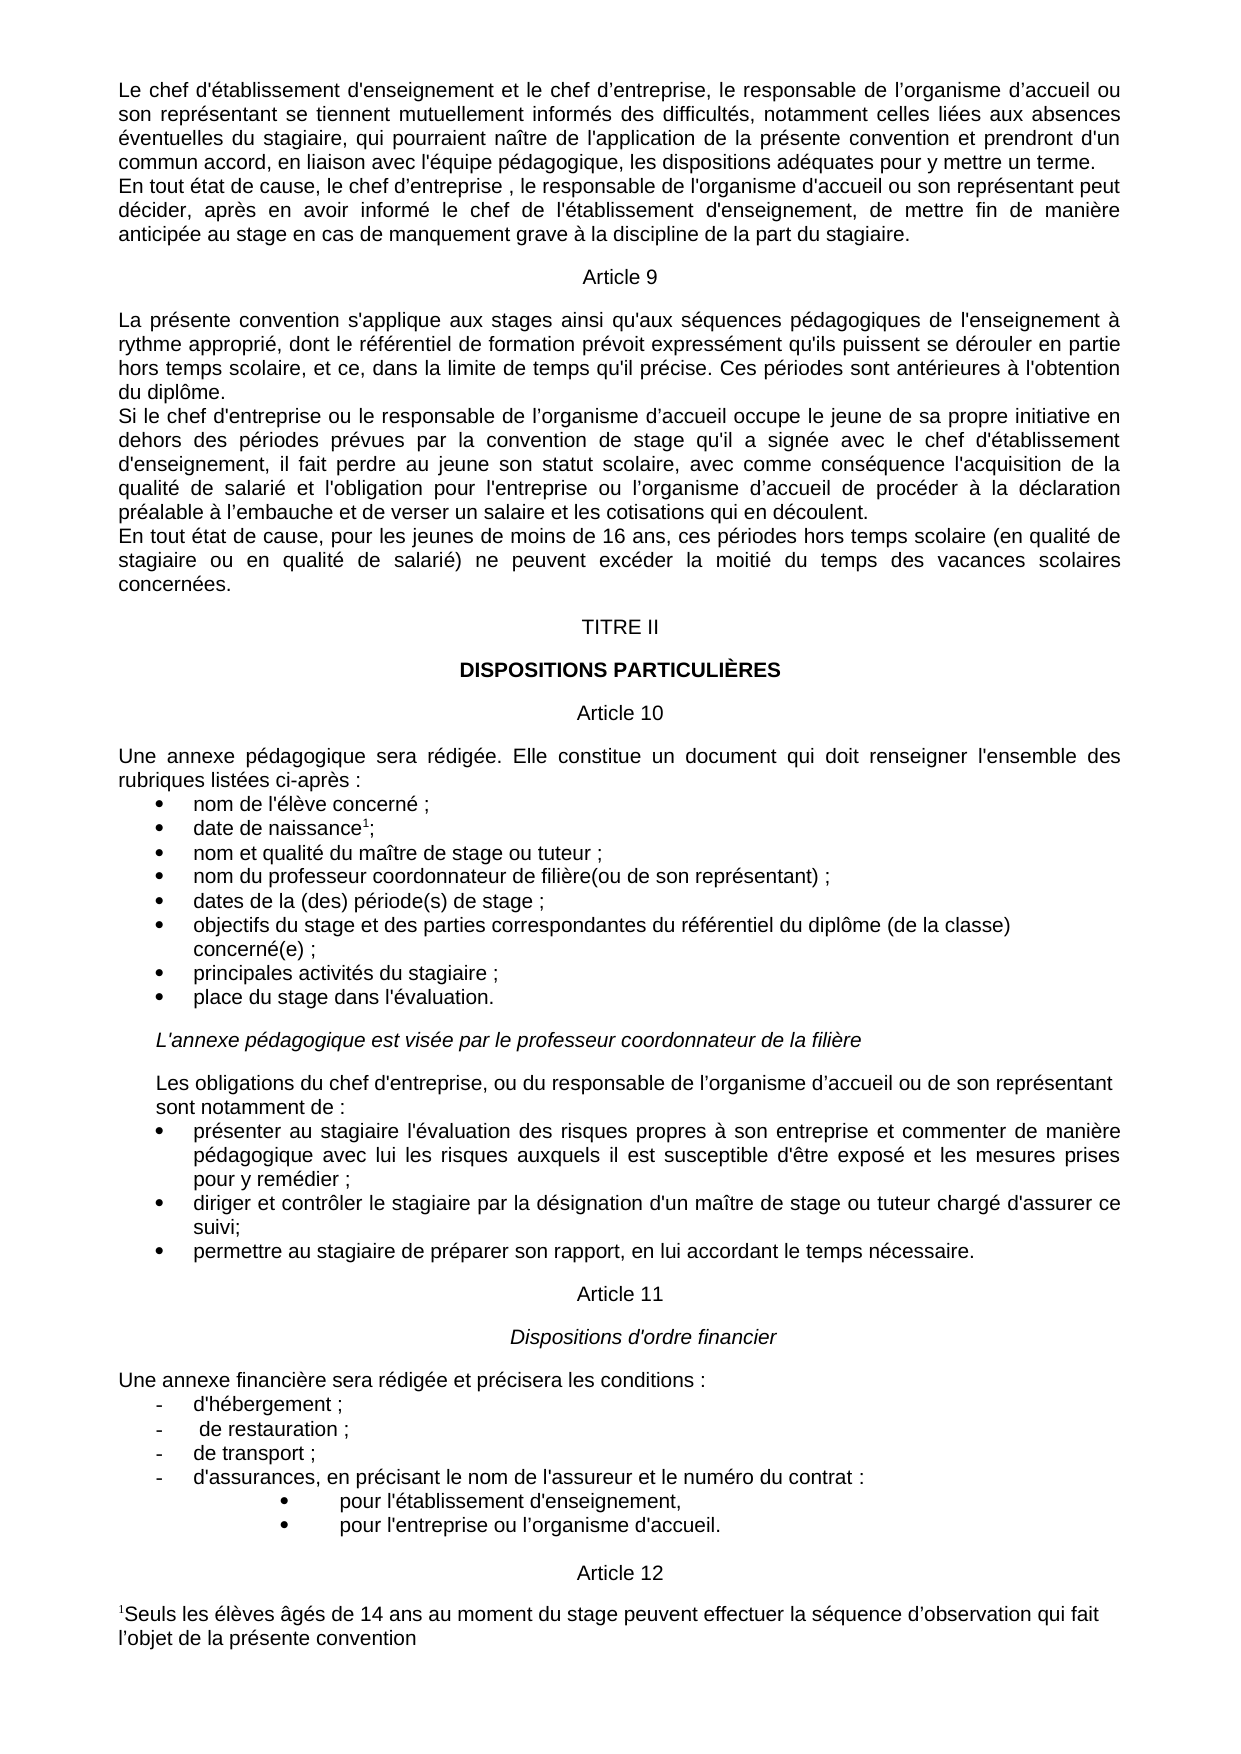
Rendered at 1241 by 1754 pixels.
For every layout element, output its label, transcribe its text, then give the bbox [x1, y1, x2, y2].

list de restauration ; [156, 1416, 1122, 1441]
text Article 11 [118, 1282, 1122, 1306]
text Une annexe financière sera rédigée et précisera les conditions : [118, 1368, 1122, 1392]
list Seuls les élèves âgés de 14 ans au moment du stage peuvent effectuer la séquence d’observation qui fait l’objet de la présente convention [118, 1602, 1122, 1650]
text Article 10 [118, 701, 1122, 725]
list dates de la (des) période(s) de stage ; [156, 888, 1122, 912]
list pour l'entreprise ou l’organisme d'accueil. [281, 1513, 1122, 1537]
list place du stage dans l'évaluation. [156, 984, 1122, 1009]
list de transport ; [156, 1441, 1122, 1465]
text En tout état de cause, pour les jeunes de moins de 16 ans, ces périodes hors temps scolaire (en qualité de stagiaire ou en qualité de salarié) ne peuvent excéder la moitié du temps des vacances scolaires concernées. [118, 524, 1122, 596]
list permettre au stagiaire de préparer son rapport, en lui accordant le temps nécessaire. [156, 1239, 1122, 1263]
text Article 12 [118, 1561, 1122, 1585]
text Une annexe pédagogique sera rédigée. Elle constitue un document qui doit renseigner l'ensemble des rubriques listées ci-après : [118, 744, 1122, 792]
list pour l'établissement d'enseignement, [281, 1489, 1122, 1513]
text Le chef d'établissement d'enseignement et le chef d’entreprise, le responsable de l’organisme d’accueil ou son représentant se tiennent mutuellement informés des difficultés, notamment celles liées aux absences éventuelles du stagiaire, qui pourraient naître de l'application de la présente convention et prendront d'un commun accord, en liaison avec l'équipe pédagogique, les dispositions adéquates pour y mettre un terme. [118, 78, 1122, 174]
text DISPOSITIONS PARTICULIÈRES [118, 658, 1122, 682]
text Les obligations du chef d'entreprise, ou du responsable de l’organisme d’accueil ou de son représentant sont notamment de : [156, 1071, 1122, 1119]
list nom et qualité du maître de stage ou tuteur ; [156, 840, 1122, 864]
text Si le chef d'entreprise ou le responsable de l’organisme d’accueil occupe le jeune de sa propre initiative en dehors des périodes prévues par la convention de stage qu'il a signée avec le chef d'établissement d'enseignement, il fait perdre au jeune son statut scolaire, avec comme conséquence l'acquisition de la qualité de salarié et l'obligation pour l'entreprise ou l’organisme d’accueil de procéder à la déclaration préalable à l’embauche et de verser un salaire et les cotisations qui en découlent. [118, 404, 1122, 524]
text La présente convention s'applique aux stages ainsi qu'aux séquences pédagogiques de l'enseignement à rythme approprié, dont le référentiel de formation prévoit expressément qu'ils puissent se dérouler en partie hors temps scolaire, et ce, dans la limite de temps qu'il précise. Ces périodes sont antérieures à l'obtention du diplôme. [118, 308, 1122, 404]
text Article 9 [118, 265, 1122, 289]
text TITRE II [118, 615, 1122, 639]
list d'hébergement ; [156, 1392, 1122, 1416]
list diriger et contrôler le stagiaire par la désignation d'un maître de stage ou tuteur chargé d'assurer ce suivi; [156, 1191, 1122, 1239]
list nom de l'élève concerné ; [156, 792, 1122, 816]
text En tout état de cause, le chef d’entreprise , le responsable de l'organisme d'accueil ou son représentant peut décider, après en avoir informé le chef de l'établissement d'enseignement, de mettre fin de manière anticipée au stage en cas de manquement grave à la discipline de la part du stagiaire. [118, 174, 1122, 246]
list date de naissance; [156, 816, 1122, 840]
list nom du professeur coordonnateur de filière(ou de son représentant) ; [156, 864, 1122, 888]
list d'assurances, en précisant le nom de l'assureur et le numéro du contrat : [156, 1465, 1122, 1489]
list objectifs du stage et des parties correspondantes du référentiel du diplôme (de la classe) concerné(e) ; [156, 912, 1122, 961]
list présenter au stagiaire l'évaluation des risques propres à son entreprise et commenter de manière pédagogique avec lui les risques auxquels il est susceptible d'être exposé et les mesures prises pour y remédier ; [156, 1119, 1122, 1191]
list principales activités du stagiaire ; [156, 961, 1122, 984]
text Dispositions d'ordre financier [118, 1325, 1122, 1349]
text L'annexe pédagogique est visée par le professeur coordonnateur de la filière [156, 1028, 1122, 1052]
